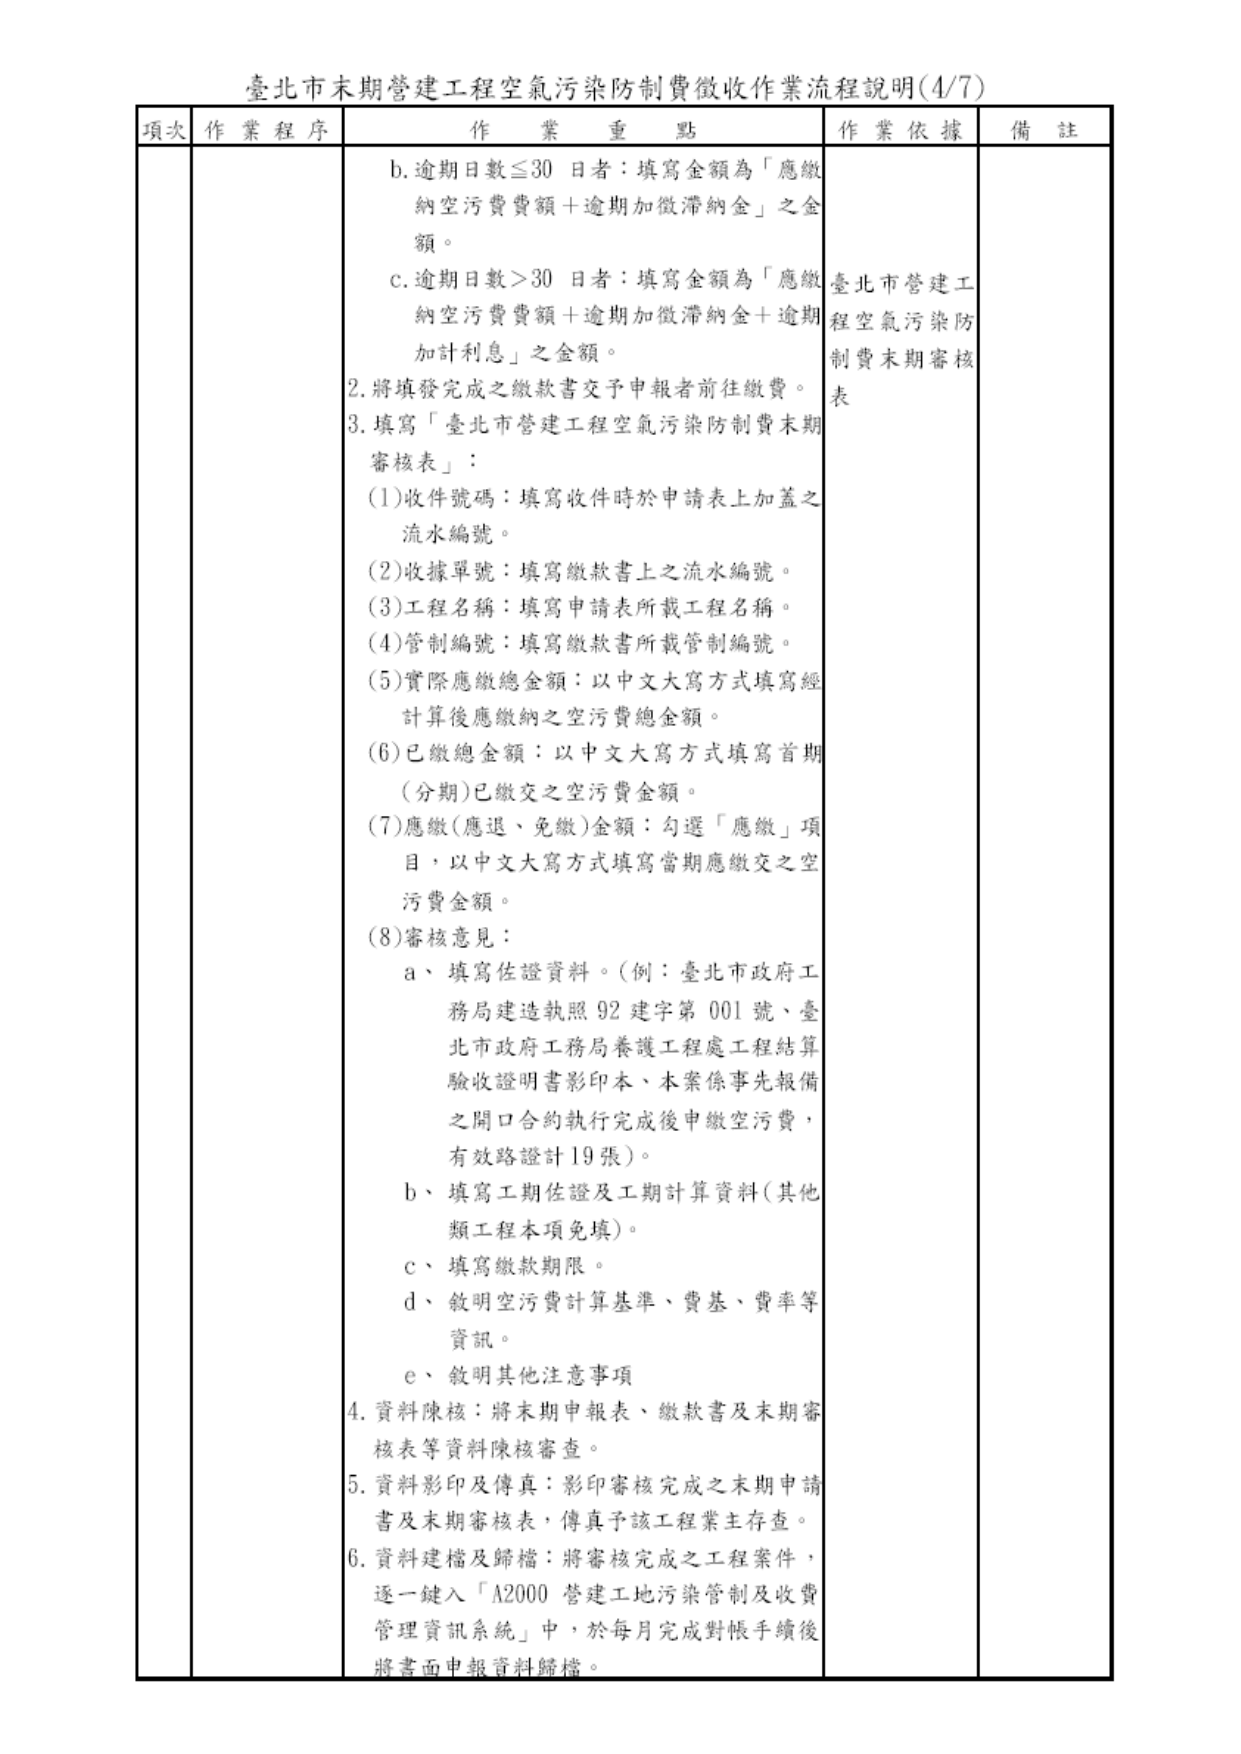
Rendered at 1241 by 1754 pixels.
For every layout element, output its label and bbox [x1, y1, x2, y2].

picture [118, 59, 1123, 1695]
